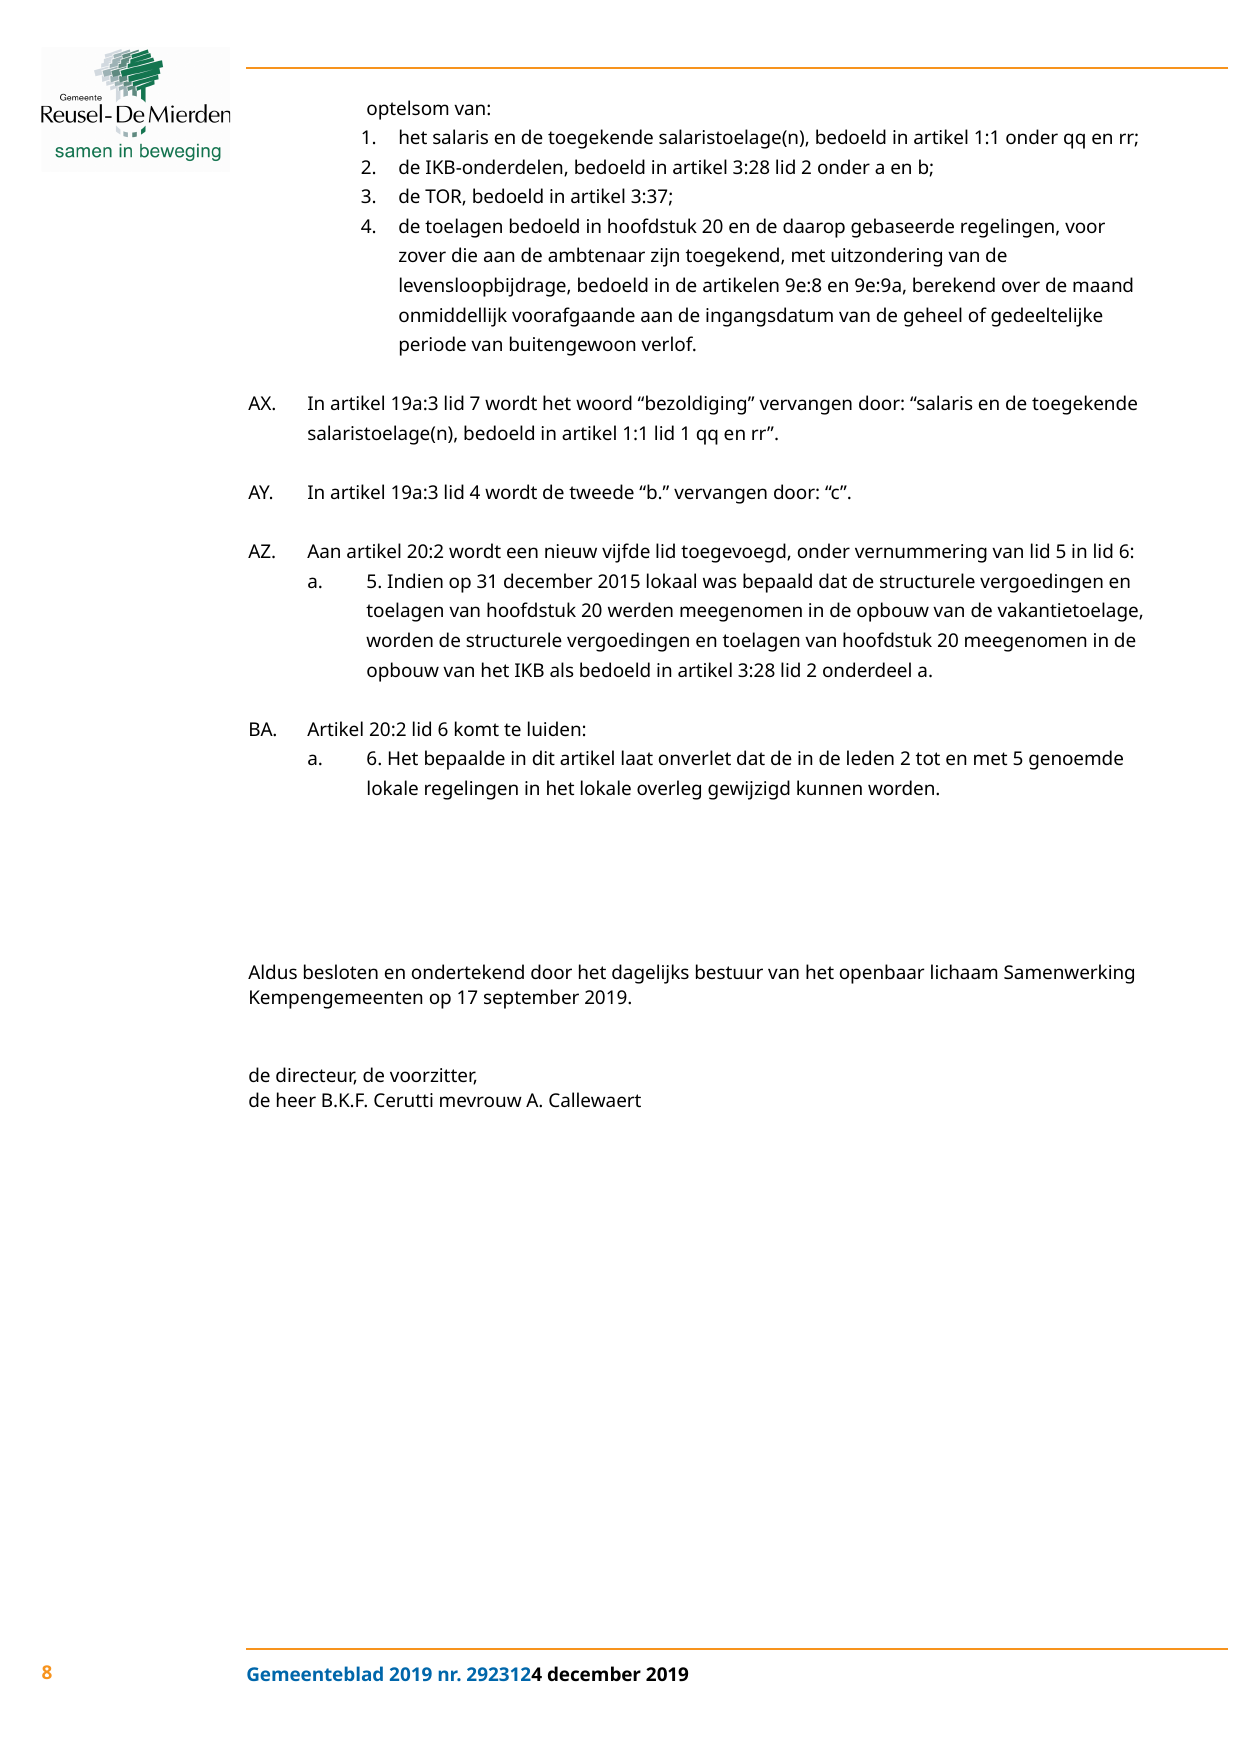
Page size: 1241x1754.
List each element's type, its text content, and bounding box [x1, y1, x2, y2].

text de heer B.K.F. Cerutti mevrouw A. Callewaert [248, 1087, 1152, 1113]
text Aldus besloten en ondertekend door het dagelijks bestuur van het openbaar lichaam Samenwerking Kempengemeenten op 17 september 2019. [248, 959, 1152, 1010]
picture [41, 47, 231, 172]
list Aan artikel 20:2 wordt een nieuw vijfde lid toegevoegd, onder vernummering van lid 5 in lid 6: [248, 538, 1152, 564]
text de directeur, de voorzitter, [248, 1062, 1152, 1087]
list 6. Het bepaalde in dit artikel laat onverlet dat de in de leden 2 tot en met 5 genoemde lokale regelingen in het lokale overleg gewijzigd kunnen worden. [307, 746, 1152, 801]
list optelsom van: [307, 95, 1152, 121]
list de toelagen bedoeld in hoofdstuk 20 en de daarop gebaseerde regelingen, voor zover die aan de ambtenaar zijn toegekend, met uitzondering van de levensloopbijdrage, bedoeld in de artikelen 9e:8 en 9e:9a, berekend over de maand onmiddellijk voorafgaande aan de ingangsdatum van de geheel of gedeeltelijke periode van buitengewoon verlof. [361, 213, 1152, 357]
list het salaris en de toegekende salaristoelage(n), bedoeld in artikel 1:1 onder qq en rr; [361, 124, 1152, 150]
list de TOR, bedoeld in artikel 3:37; [361, 183, 1152, 209]
list de IKB-onderdelen, bedoeld in artikel 3:28 lid 2 onder a en b; [361, 154, 1152, 180]
list In artikel 19a:3 lid 7 wordt het woord “bezoldiging” vervangen door: “salaris en de toegekende salaristoelage(n), bedoeld in artikel 1:1 lid 1 qq en rr”. [248, 391, 1152, 446]
list 5. Indien op 31 december 2015 lokaal was bepaald dat de structurele vergoedingen en toelagen van hoofdstuk 20 werden meegenomen in de opbouw van de vakantietoelage, worden de structurele vergoedingen en toelagen van hoofdstuk 20 meegenomen in de opbouw van het IKB als bedoeld in artikel 3:28 lid 2 onderdeel a. [307, 568, 1152, 683]
list Artikel 20:2 lid 6 komt te luiden: [248, 716, 1152, 742]
list In artikel 19a:3 lid 4 wordt de tweede “b.” vervangen door: “c”. [248, 479, 1152, 505]
